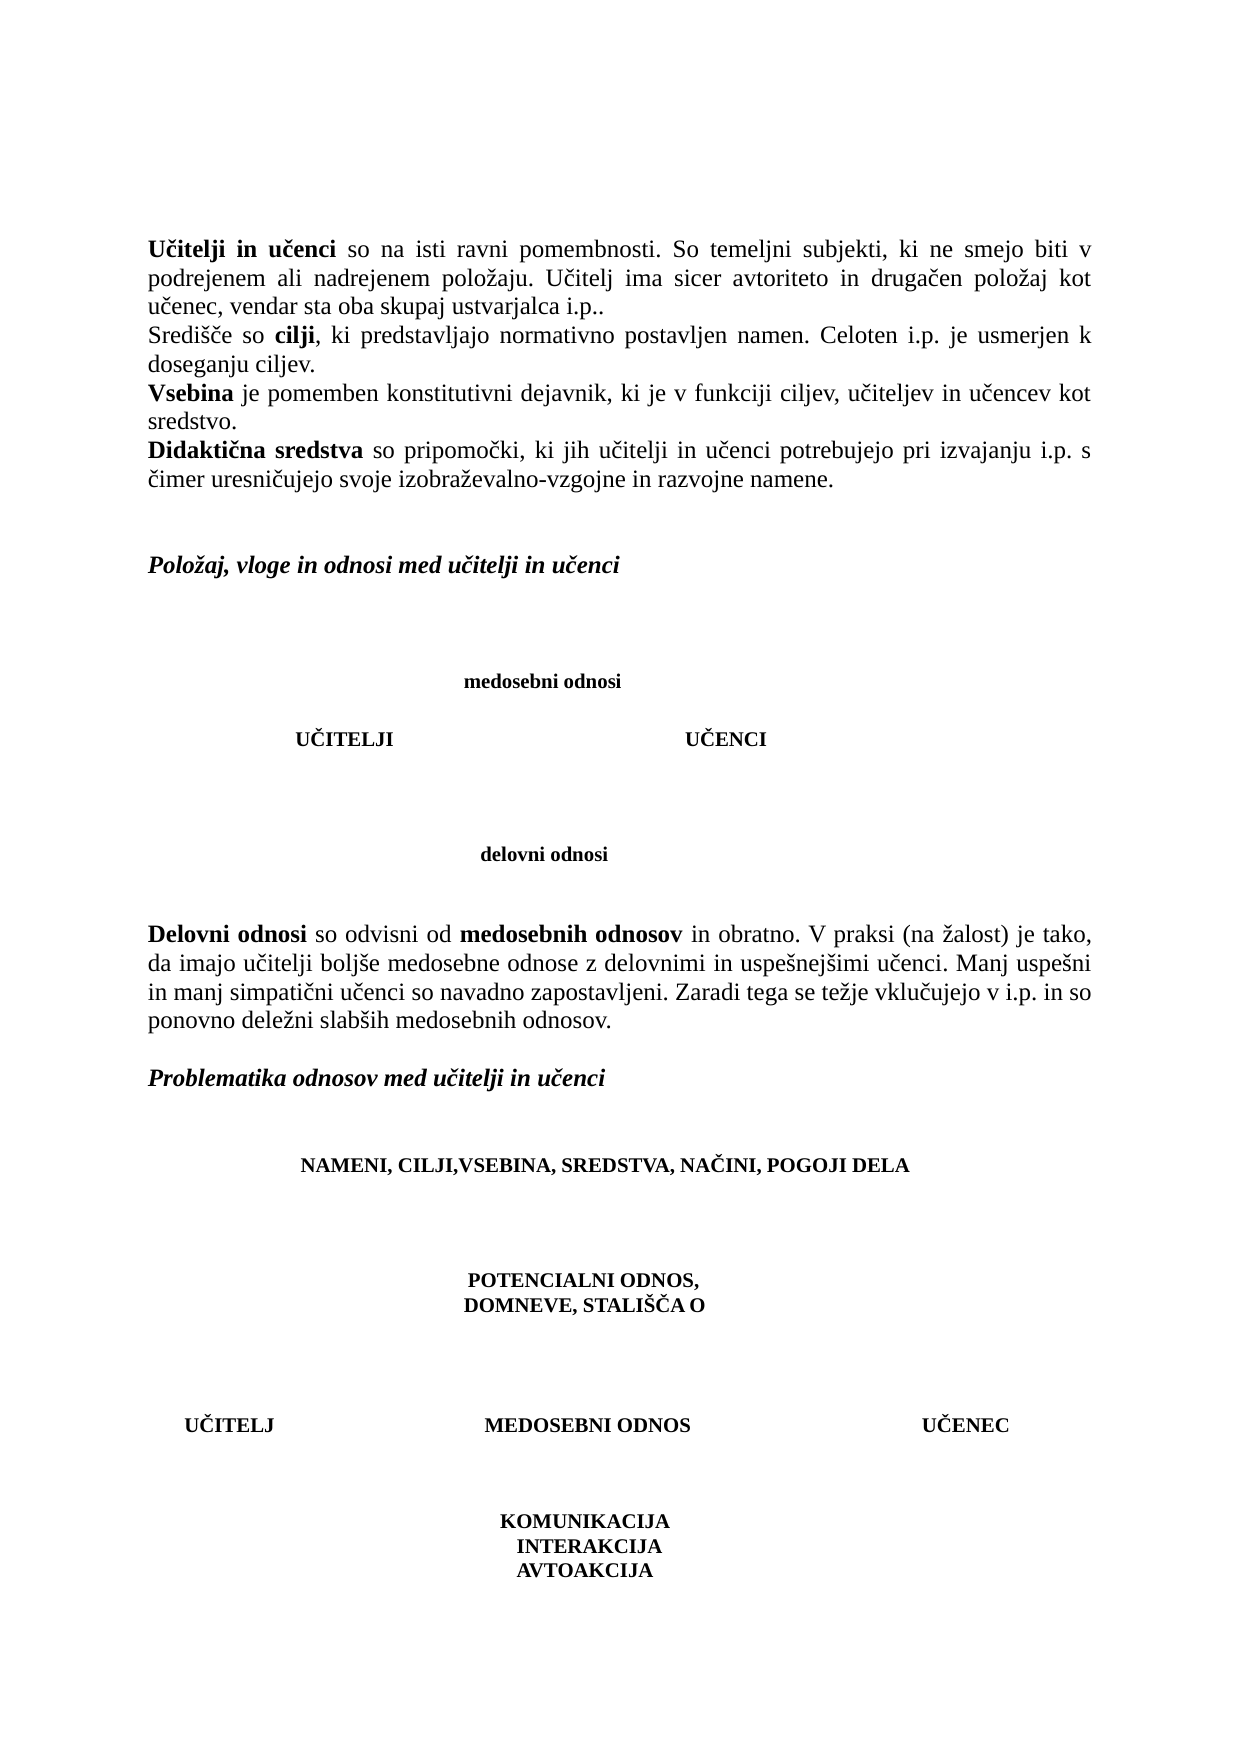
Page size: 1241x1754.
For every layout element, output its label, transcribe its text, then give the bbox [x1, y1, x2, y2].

text delovni odnosi [443, 838, 1093, 866]
text POTENCIALNI ODNOS, [295, 1264, 1093, 1293]
text NAMENI, CILJI,VSEBINA, SREDSTVA, NAČINI, POGOJI DELA [148, 1149, 1093, 1178]
text KOMUNIKACIJA [369, 1509, 1093, 1533]
text Delovni odnosi so odvisni od medosebnih odnosov in obratno. V praksi (na žalost) je tako, da imajo učitelji boljše medosebne odnose z delovnimi in uspešnejšimi učenci. Manj uspešni in manj simpatični učenci so navadno zapostavljeni. Zaradi tega se težje vklučujejo v i.p. in so ponovno deležni slabših medosebnih odnosov. [148, 919, 1093, 1034]
text Središče so cilji, ki predstavljajo normativno postavljen namen. Celoten i.p. je usmerjen k doseganju ciljev. [148, 320, 1093, 378]
text Položaj, vloge in odnosi med učitelji in učenci [148, 550, 1093, 579]
text medosebni odnosi [443, 665, 1093, 694]
text Učitelji in učenci so na isti ravni pomembnosti. So temeljni subjekti, ki ne smejo biti v podrejenem ali nadrejenem položaju. Učitelj ima sicer avtoriteto in drugačen položaj kot učenec, vendar sta oba skupaj ustvarjalca i.p.. [148, 234, 1093, 320]
text UČITELJI UČENCI [148, 723, 1093, 751]
text AVTOAKCIJA [369, 1558, 1093, 1582]
text INTERAKCIJA [369, 1533, 1093, 1558]
text Didaktična sredstva so pripomočki, ki jih učitelji in učenci potrebujejo pri izvajanju i.p. s čimer uresničujejo svoje izobraževalno-vzgojne in razvojne namene. [148, 435, 1093, 493]
text UČITELJ MEDOSEBNI ODNOS UČENEC [148, 1413, 1093, 1437]
text Problematika odnosov med učitelji in učenci [148, 1063, 1093, 1092]
text DOMNEVE, STALIŠČA O [369, 1293, 1093, 1317]
text Vsebina je pomemben konstitutivni dejavnik, ki je v funkciji ciljev, učiteljev in učencev kot sredstvo. [148, 378, 1093, 435]
